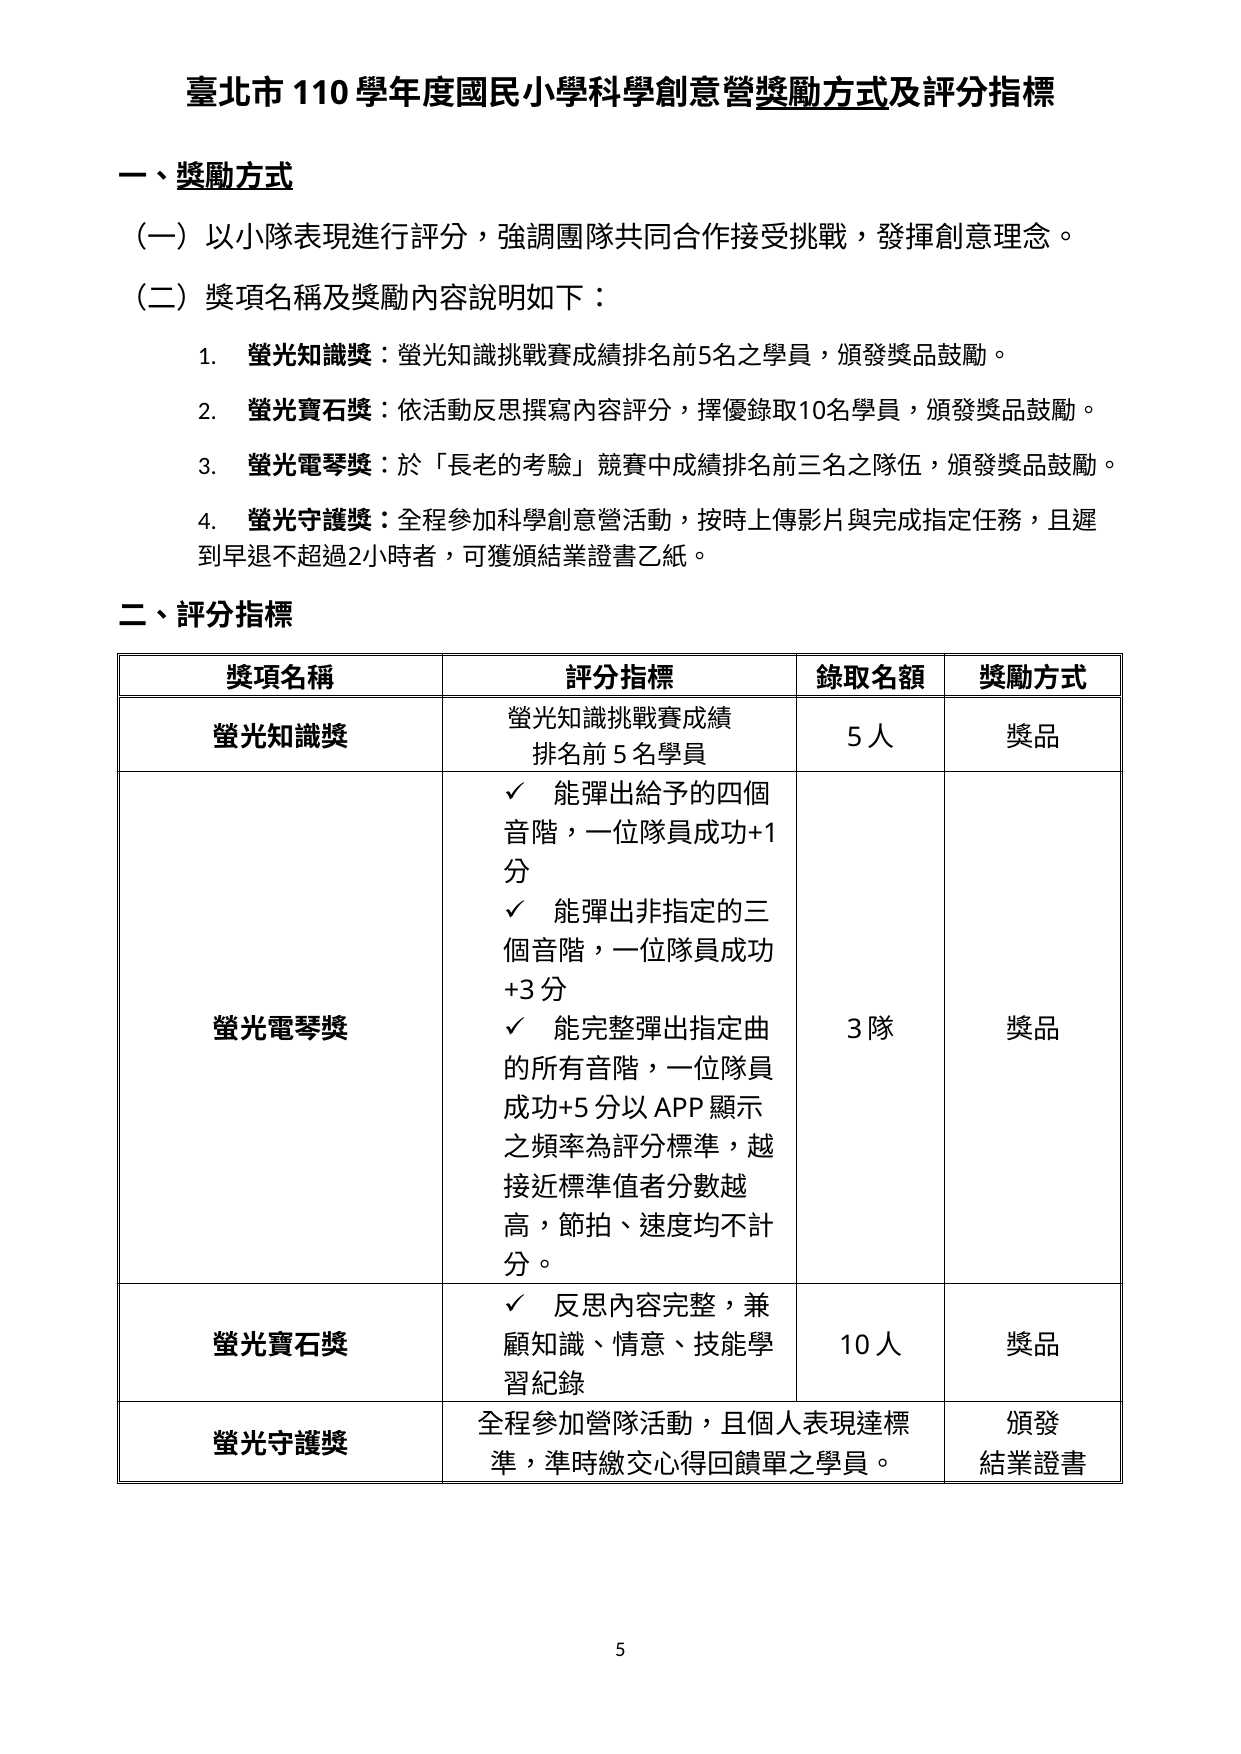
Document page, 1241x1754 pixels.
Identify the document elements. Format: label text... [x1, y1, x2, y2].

table_cell 頒發 結業證書 [945, 1402, 1120, 1481]
table_cell 5人 [797, 698, 944, 771]
table_cell 反思內容完整，兼顧知識、情意、技能學習紀錄 [443, 1284, 796, 1401]
table_cell 螢光知識獎 [120, 698, 442, 771]
table_cell 獎品 [945, 698, 1120, 771]
table_cell 全程參加營隊活動，且個人表現達標準，準時繳交心得回饋單之學員。 [443, 1402, 944, 1481]
text 二、評分指標 [118, 591, 1122, 634]
table_header 評分指標 [443, 656, 796, 695]
table_header 錄取名額 [797, 656, 944, 695]
table_cell 能彈出給予的四個音階，一位隊員成功+1分 能彈出非指定的三個音階，一位隊員成功+3分 能完整彈出指定曲的所有音階，一位隊員成功+5分以APP顯示之頻率為評分標準，越接近標準值者分數越高，節拍、速度均不計分。 [443, 772, 796, 1282]
table_cell 螢光寶石獎 [120, 1284, 442, 1401]
table_cell 獎品 [945, 772, 1120, 1282]
text 一、獎勵方式 [118, 152, 1122, 194]
table_cell 螢光知識挑戰賽成績 排名前5名學員 [443, 698, 796, 771]
table_header 獎項名稱 [120, 656, 442, 695]
list 螢光寶石獎：依活動反思撰寫內容評分，擇優錄取10名學員，頒發獎品鼓勵。 [198, 390, 1122, 426]
table_header 獎勵方式 [945, 656, 1120, 695]
table_cell 獎品 [945, 1284, 1120, 1401]
list 螢光守護獎：全程參加科學創意營活動，按時上傳影片與完成指定任務，且遲到早退不超過2小時者，可獲頒結業證書乙紙。 [198, 500, 1122, 573]
text 臺北市110學年度國民小學科學創意營獎勵方式及評分指標 [118, 66, 1122, 114]
table_cell 10人 [797, 1284, 944, 1401]
list 螢光電琴獎：於「長老的考驗」競賽中成績排名前三名之隊伍，頒發獎品鼓勵。 [198, 445, 1122, 481]
table_cell 螢光電琴獎 [120, 772, 442, 1282]
text （二）獎項名稱及獎勵內容說明如下： [118, 274, 1122, 316]
list 螢光知識獎：螢光知識挑戰賽成績排名前5名之學員，頒發獎品鼓勵。 [198, 335, 1122, 371]
table_cell 3隊 [797, 772, 944, 1282]
table_cell 螢光守護獎 [120, 1402, 442, 1481]
text （一）以小隊表現進行評分，強調團隊共同合作接受挑戰，發揮創意理念。 [118, 213, 1122, 255]
